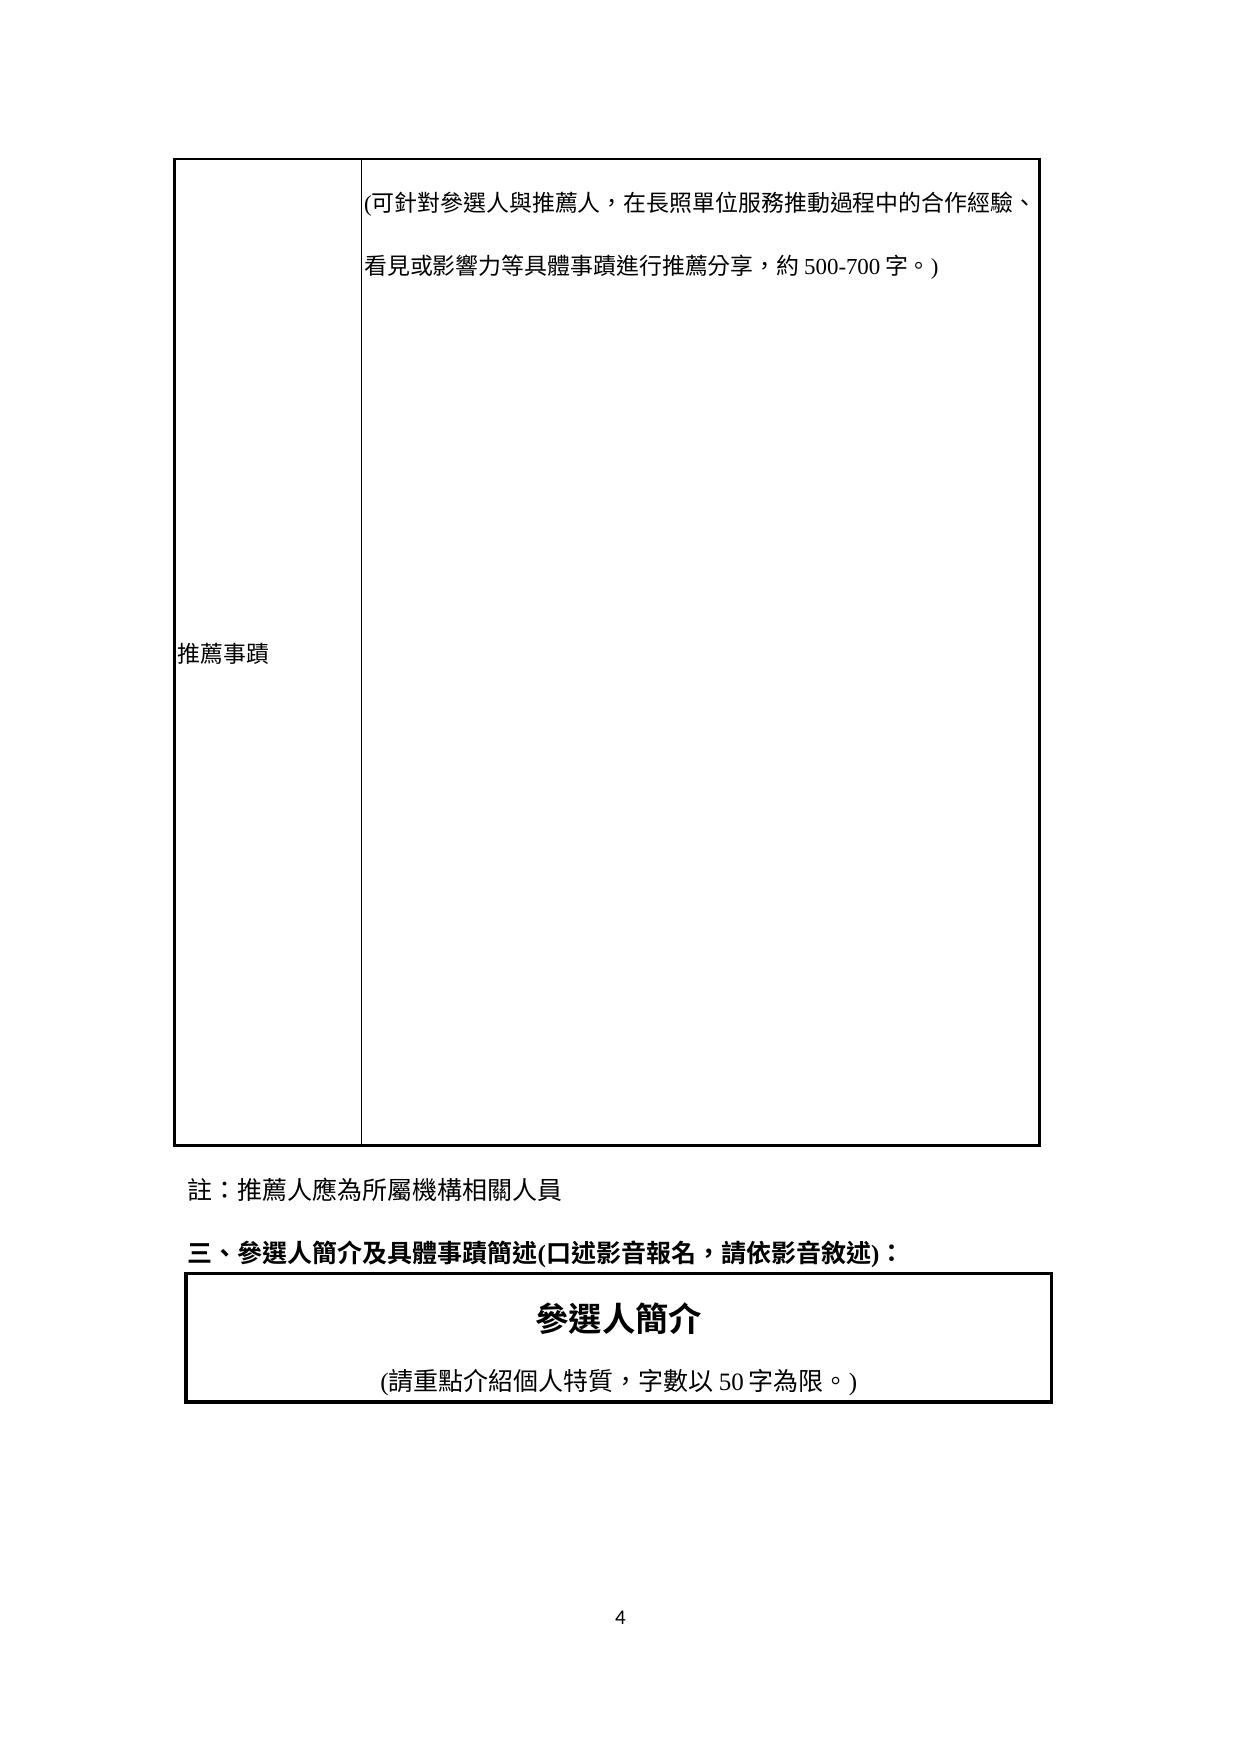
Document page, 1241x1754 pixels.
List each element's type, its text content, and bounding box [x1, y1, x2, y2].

table_header 參選人簡介 (請重點介紹個人特質，字數以50字為限。) [188, 1275, 1050, 1400]
text 註：推薦人應為所屬機構相關人員 [187, 1147, 1053, 1210]
text 三、參選人簡介及具體事蹟簡述(口述影音報名，請依影音敘述)： [187, 1210, 1053, 1272]
table_cell 推薦事蹟 [176, 160, 361, 1144]
table_cell (可針對參選人與推薦人，在長照單位服務推動過程中的合作經驗、看見或影響力等具體事蹟進行推薦分享，約500-700字。) [362, 160, 1038, 1144]
